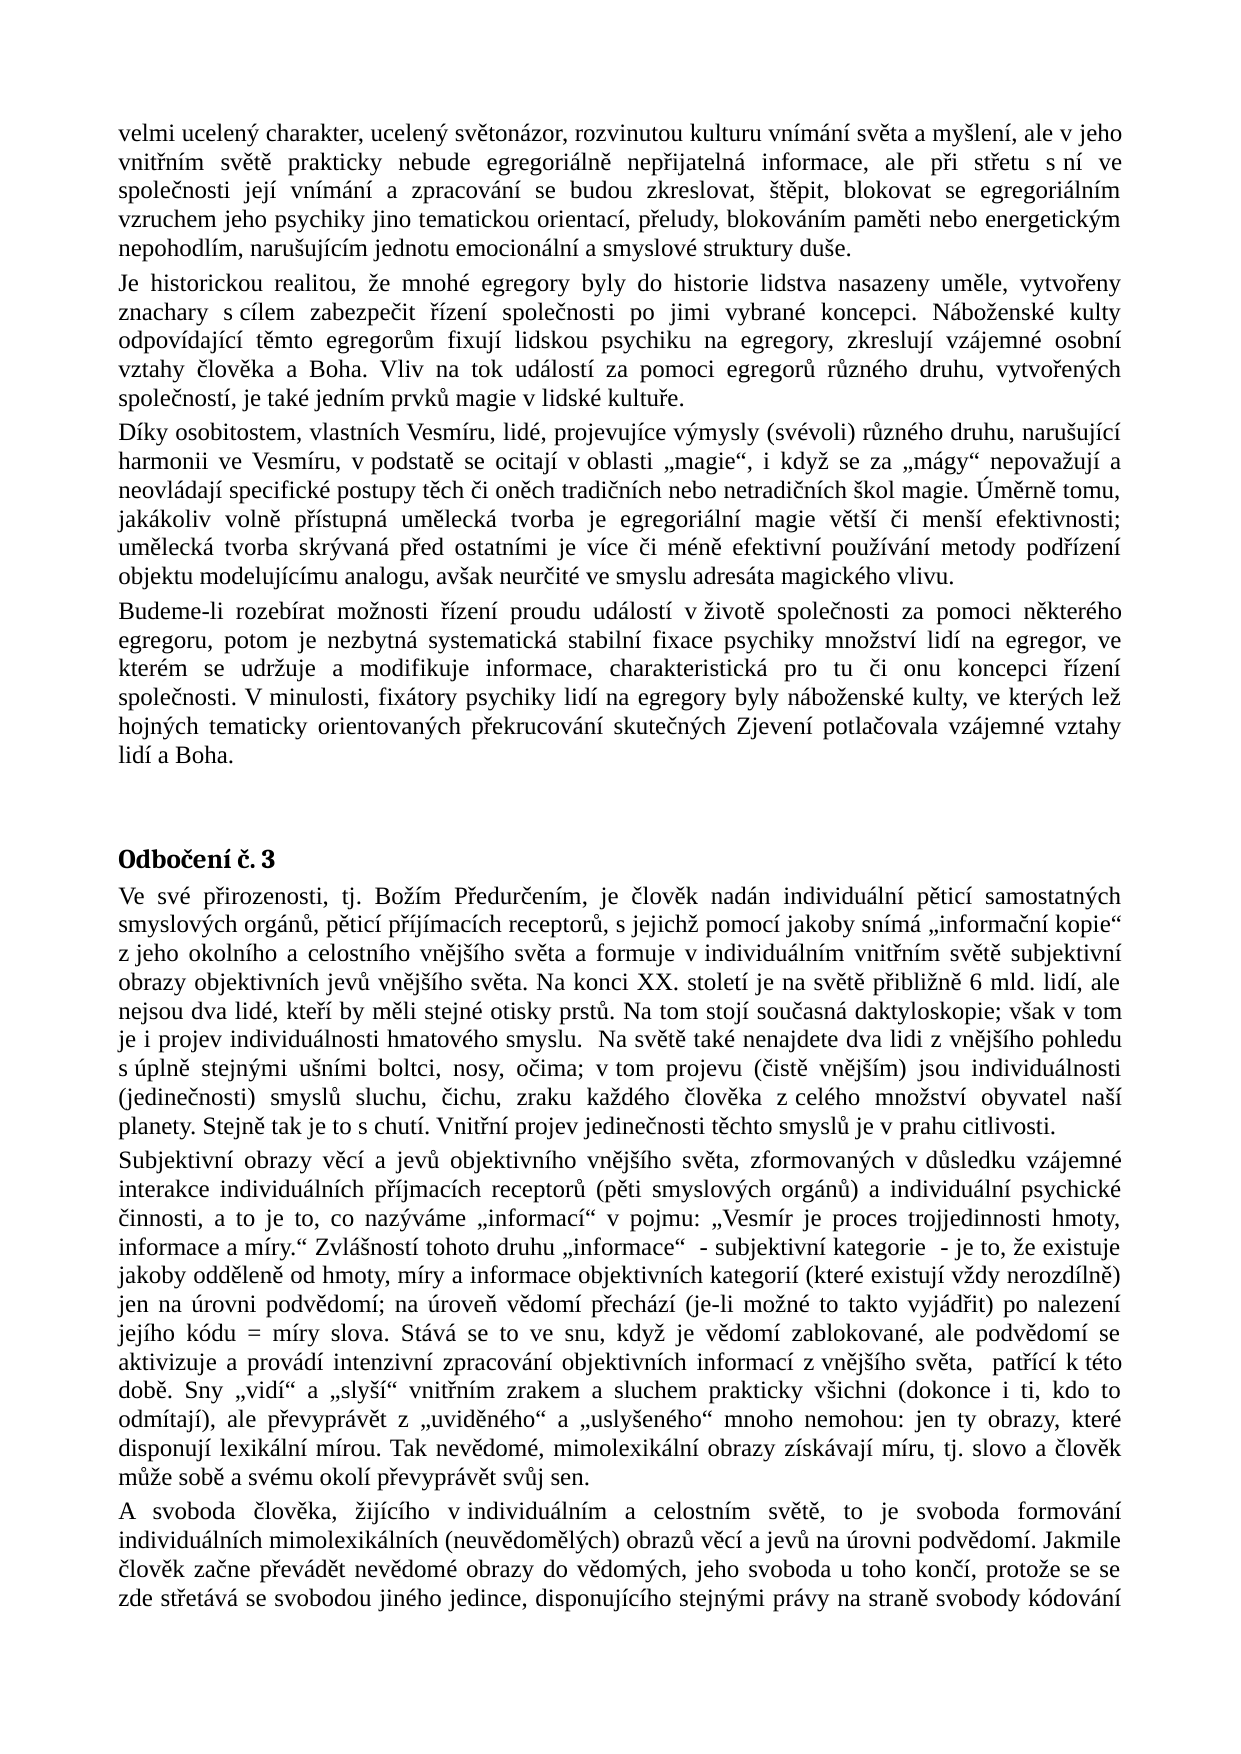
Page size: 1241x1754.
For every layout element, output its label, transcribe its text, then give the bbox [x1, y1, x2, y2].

text Díky osobitostem, vlastních Vesmíru, lidé, projevujíce výmysly (svévoli) různého druhu, narušující harmonii ve Vesmíru, v podstatě se ocitají v oblasti „magie“, i když se za „mágy“ nepovažují a neovládají specifické postupy těch či oněch tradičních nebo netradičních škol magie. Úměrně tomu, jakákoliv volně přístupná umělecká tvorba je egregoriální magie větší či menší efektivnosti; umělecká tvorba skrývaná před ostatními je více či méně efektivní používání metody podřízení objektu modelujícímu analogu, avšak neurčité ve smyslu adresáta magického vlivu. [118, 417, 1122, 590]
text Subjektivní obrazy věcí a jevů objektivního vnějšího světa, zformovaných v důsledku vzájemné interakce individuálních příjmacích receptorů (pěti smyslových orgánů) a individuální psychické činnosti, a to je to, co nazýváme „informací“ v pojmu: „Vesmír je proces trojjedinnosti hmoty, informace a míry.“ Zvlášností tohoto druhu „informace“ - subjektivní kategorie - je to, že existuje jakoby odděleně od hmoty, míry a informace objektivních kategorií (které existují vždy nerozdílně) jen na úrovni podvědomí; na úroveň vědomí přechází (je-li možné to takto vyjádřit) po nalezení jejího kódu = míry slova. Stává se to ve snu, když je vědomí zablokované, ale podvědomí se aktivizuje a provádí intenzivní zpracování objektivních informací z vnějšího světa, patřící k této době. Sny „vidí“ a „slyší“ vnitřním zrakem a sluchem prakticky všichni (dokonce i ti, kdo to odmítají), ale převyprávět z „uviděného“ a „uslyšeného“ mnoho nemohou: jen ty obrazy, které disponují lexikální mírou. Tak nevědomé, mimolexikální obrazy získávají míru, tj. slovo a člověk může sobě a svému okolí převyprávět svůj sen. [118, 1146, 1122, 1491]
text Budeme-li rozebírat možnosti řízení proudu událostí v životě společnosti za pomoci některého egregoru, potom je nezbytná systematická stabilní fixace psychiky množství lidí na egregor, ve kterém se udržuje a modifikuje informace, charakteristická pro tu či onu koncepci řízení společnosti. V minulosti, fixátory psychiky lidí na egregory byly náboženské kulty, ve kterých lež hojných tematicky orientovaných překrucování skutečných Zjevení potlačovala vzájemné vztahy lidí a Boha. [118, 596, 1122, 768]
text Ve své přirozenosti, tj. Božím Předurčením, je člověk nadán individuální pěticí samostatných smyslových orgánů, pěticí příjímacích receptorů, s jejichž pomocí jakoby snímá „informační kopie“ z jeho okolního a celostního vnějšího světa a formuje v individuálním vnitřním světě subjektivní obrazy objektivních jevů vnějšího světa. Na konci XX. století je na světě přibližně 6 mld. lidí, ale nejsou dva lidé, kteří by měli stejné otisky prstů. Na tom stojí současná daktyloskopie; však v tom je i projev individuálnosti hmatového smyslu. Na světě také nenajdete dva lidi z vnějšího pohledu s úplně stejnými ušními boltci, nosy, očima; v tom projevu (čistě vnějším) jsou individuálnosti (jedinečnosti) smyslů sluchu, čichu, zraku každého člověka z celého množství obyvatel naší planety. Stejně tak je to s chutí. Vnitřní projev jedinečnosti těchto smyslů je v prahu citlivosti. [118, 881, 1122, 1139]
text velmi ucelený charakter, ucelený světonázor, rozvinutou kulturu vnímání světa a myšlení, ale v jeho vnitřním světě prakticky nebude egregoriálně nepřijatelná informace, ale při střetu s ní ve společnosti její vnímání a zpracování se budou zkreslovat, štěpit, blokovat se egregoriálním vzruchem jeho psychiky jino tematickou orientací, přeludy, blokováním paměti nebo energetickým nepohodlím, narušujícím jednotu emocionální a smyslové struktury duše. [118, 118, 1122, 262]
text A svoboda člověka, žijícího v individuálním a celostním světě, to je svoboda formování individuálních mimolexikálních (neuvědomělých) obrazů věcí a jevů na úrovni podvědomí. Jakmile člověk začne převádět nevědomé obrazy do vědomých, jeho svoboda u toho končí, protože se se zde střetává se svobodou jiného jedince, disponujícího stejnými právy na straně svobody kódování [118, 1496, 1122, 1611]
text Je historickou realitou, že mnohé egregory byly do historie lidstva nasazeny uměle, vytvořeny znachary s cílem zabezpečit řízení společnosti po jimi vybrané koncepci. Náboženské kulty odpovídající těmto egregorům fixují lidskou psychiku na egregory, zkreslují vzájemné osobní vztahy člověka a Boha. Vliv na tok událostí za pomoci egregorů různého druhu, vytvořených společností, je také jedním prvků magie v lidské kultuře. [118, 268, 1122, 412]
subtitle Odbočení č. 3 [118, 844, 1122, 875]
